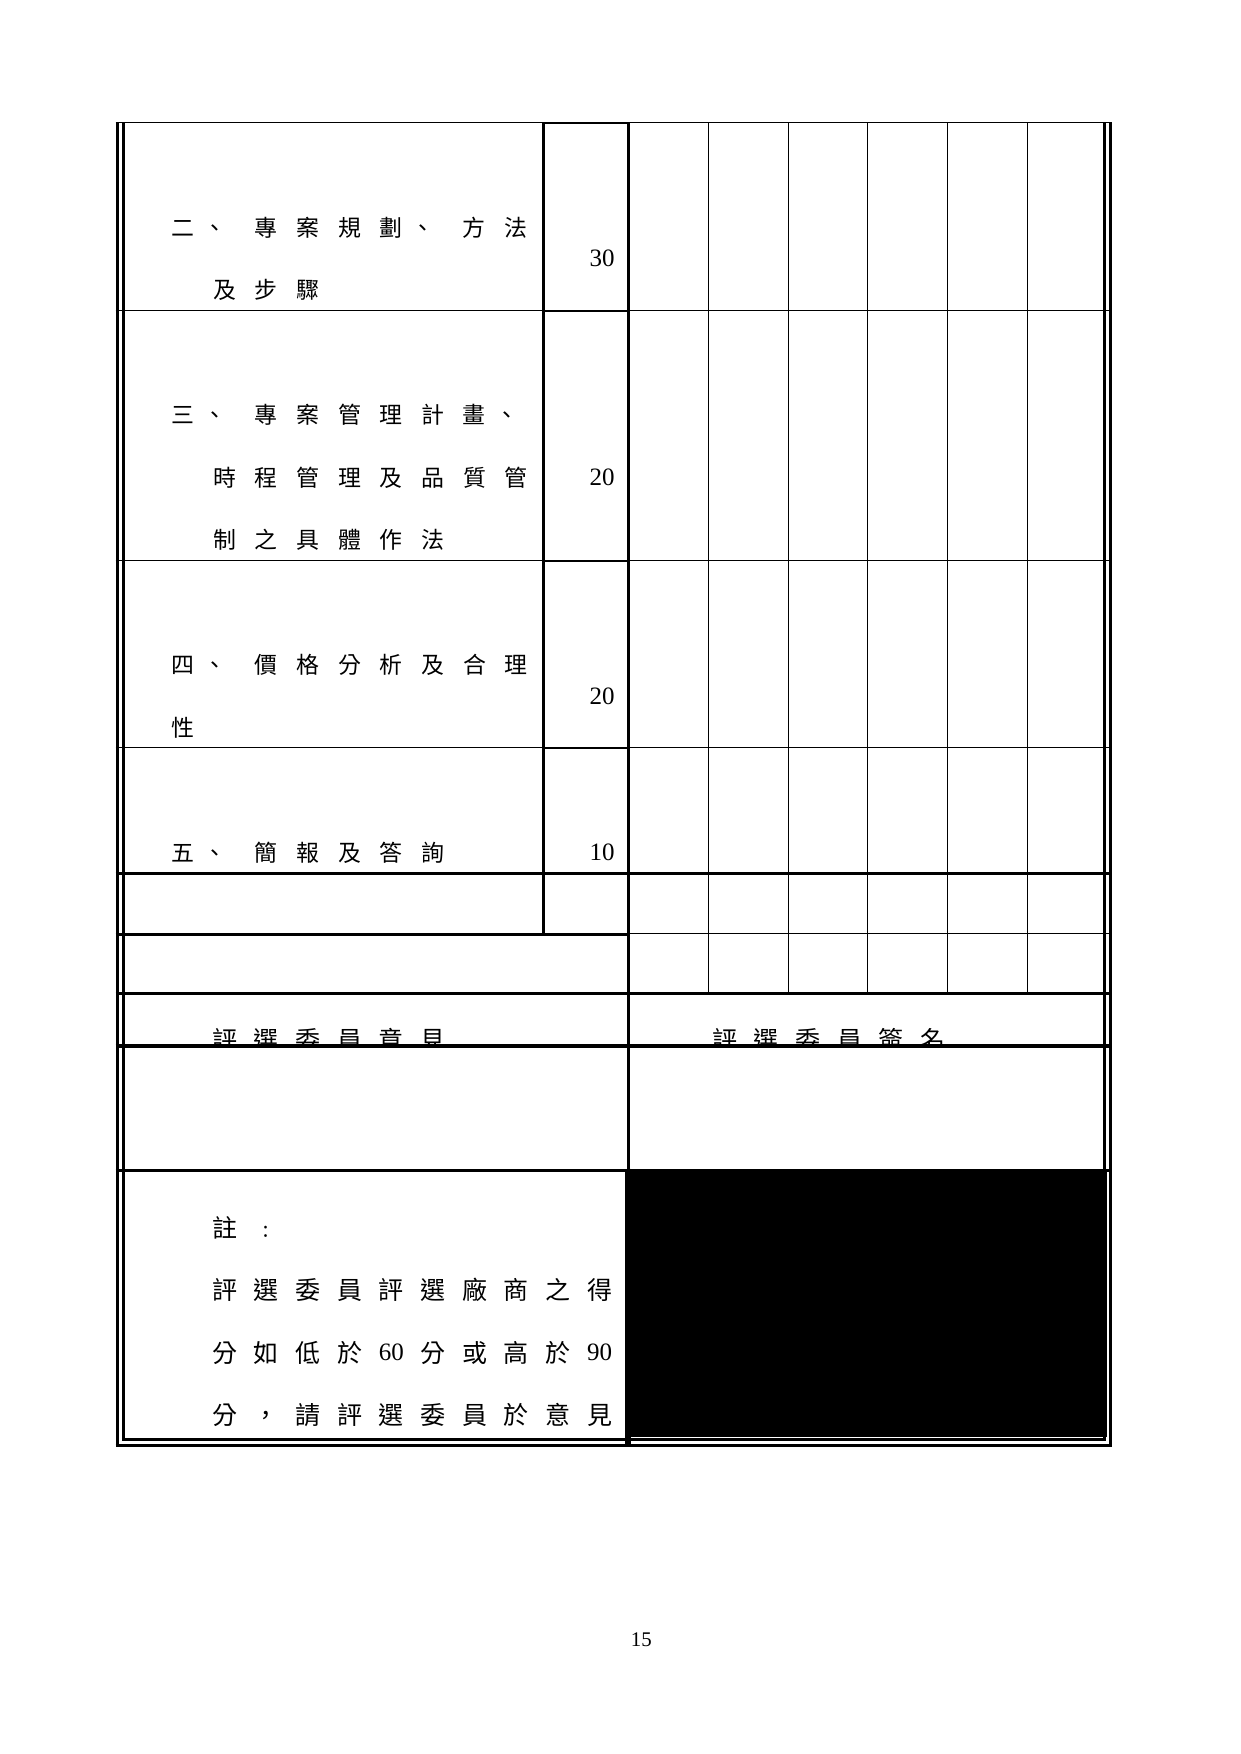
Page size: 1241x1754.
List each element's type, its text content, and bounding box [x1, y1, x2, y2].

table_cell [789, 934, 867, 992]
table_cell (彌封處) [631, 1172, 1103, 1437]
table_cell [868, 311, 947, 560]
table_cell [709, 875, 788, 933]
table_cell [948, 311, 1027, 560]
table_cell [709, 561, 788, 747]
table_cell [709, 311, 788, 560]
table_cell [709, 748, 788, 872]
table_cell [1028, 123, 1103, 310]
table_cell 評選委員意見 [125, 995, 627, 1044]
table_cell [868, 561, 947, 747]
table_cell [868, 123, 947, 310]
table_cell 分數合計 [125, 875, 542, 933]
table_cell [709, 934, 788, 992]
table_cell [125, 1048, 627, 1168]
table_cell [789, 748, 867, 872]
table_cell [948, 748, 1027, 872]
table_cell [709, 123, 788, 310]
table_cell [948, 561, 1027, 747]
table_cell [630, 311, 708, 560]
table_cell 10 [545, 749, 627, 872]
table_cell [630, 875, 708, 933]
table_cell 100 [545, 875, 627, 933]
table_cell [630, 934, 708, 992]
table_cell 二、專案規劃、方法及步驟 [125, 123, 542, 310]
table_cell 三、專案管理計畫、時程管理及品質管制之具體作法 [125, 311, 542, 560]
table_cell [630, 123, 708, 310]
table_cell [1028, 561, 1103, 747]
table_cell [948, 934, 1027, 992]
table_cell [868, 875, 947, 933]
table_cell [1028, 311, 1103, 560]
table_cell [630, 1048, 1103, 1168]
table_cell [868, 748, 947, 872]
table_cell [789, 311, 867, 560]
table_cell [630, 561, 708, 747]
table_cell [868, 934, 947, 992]
table_cell 20 [545, 312, 627, 560]
table_cell 評選委員簽名 [630, 995, 1103, 1044]
table_cell [948, 123, 1027, 310]
table_cell 四、價格分析及合理性 [125, 561, 542, 747]
table_cell [1028, 748, 1103, 872]
table_cell 序 位 [125, 936, 627, 992]
table_cell 註﹕ 評選委員評選廠商之得分如低於60分或高於90分，請評選委員於意見欄中述明該評分之理由。 [125, 1172, 625, 1437]
table_cell [789, 561, 867, 747]
table_cell [789, 123, 867, 310]
table_cell [1028, 875, 1103, 933]
table_cell [789, 875, 867, 933]
table_cell 20 [545, 562, 627, 747]
table_cell [948, 875, 1027, 933]
table_cell [630, 748, 708, 872]
table_cell [1028, 934, 1103, 992]
table_cell 五、簡報及答詢 [125, 748, 542, 872]
table_cell 30 [545, 124, 627, 310]
